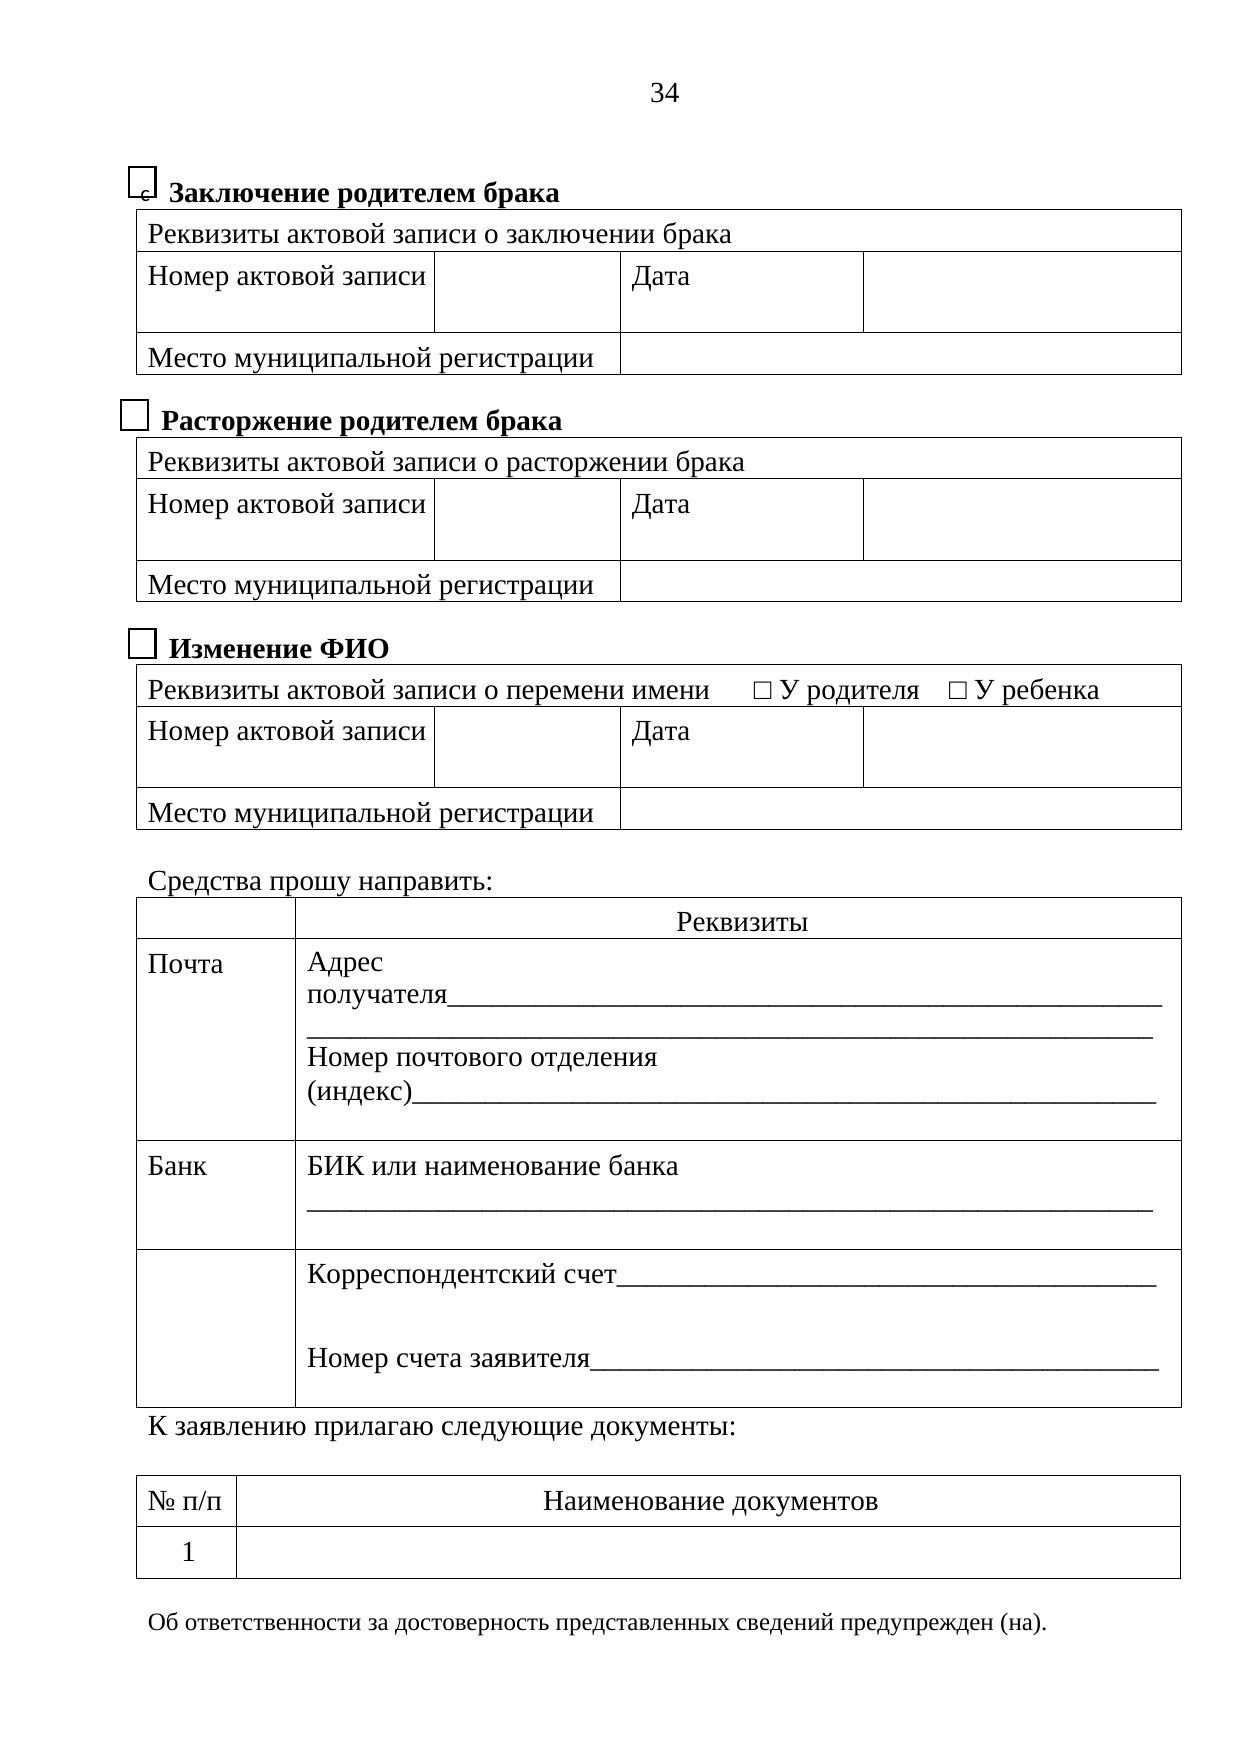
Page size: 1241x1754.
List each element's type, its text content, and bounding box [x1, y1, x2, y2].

text Об ответственности за достоверность представленных сведений предупрежден (на). [148, 1607, 1181, 1636]
text Заключение родителем брака [147, 176, 1181, 209]
table_cell Дата [621, 707, 863, 787]
table_cell [864, 479, 1181, 560]
table_cell Дата [621, 252, 863, 332]
table_header Реквизиты [296, 898, 1181, 938]
text Расторжение родителем брака [147, 403, 1181, 437]
table_cell Номер актовой записи [137, 707, 434, 787]
table_cell Номер актовой записи [137, 479, 434, 560]
table_header [137, 898, 295, 938]
table_cell Место муниципальной регистрации [137, 561, 620, 601]
table_header № п/п [137, 1476, 236, 1526]
table_cell [621, 561, 1181, 601]
table_header Реквизиты актовой записи о перемени имени □ У родителя □ У ребенка [137, 665, 1181, 706]
table_cell [864, 707, 1181, 787]
table_header Наименование документов [237, 1476, 1180, 1526]
table_cell [621, 788, 1181, 828]
table_cell Корреспондентский счет_____________________________________ Номер счета заявителя_______________________________________ [296, 1250, 1181, 1407]
table_cell БИК или наименование банка __________________________________________________________ [296, 1141, 1181, 1249]
text К заявлению прилагаю следующие документы: [148, 1408, 1181, 1441]
table_cell Место муниципальной регистрации [137, 333, 620, 373]
table_cell [137, 1250, 295, 1407]
table_cell Номер актовой записи [137, 252, 434, 332]
table_cell [435, 707, 620, 787]
table_cell Почта [137, 939, 295, 1140]
table_cell Банк [137, 1141, 295, 1249]
table_header Реквизиты актовой записи о расторжении брака [137, 438, 1181, 478]
text Изменение ФИО [147, 631, 1181, 664]
table_cell [864, 252, 1181, 332]
table_cell [237, 1527, 1180, 1578]
table_cell [621, 333, 1181, 373]
table_cell [435, 252, 620, 332]
table_cell Дата [621, 479, 863, 560]
text Средства прошу направить: [148, 863, 1181, 897]
table_cell 1 [137, 1527, 236, 1578]
table_header Реквизиты актовой записи о заключении брака [137, 210, 1181, 251]
table_cell Место муниципальной регистрации [137, 788, 620, 828]
table_cell Адрес получателя_________________________________________________ __________________________________________________________ Номер почтового отделения (индекс)___________________________________________________ [296, 939, 1181, 1140]
table_cell [435, 479, 620, 560]
